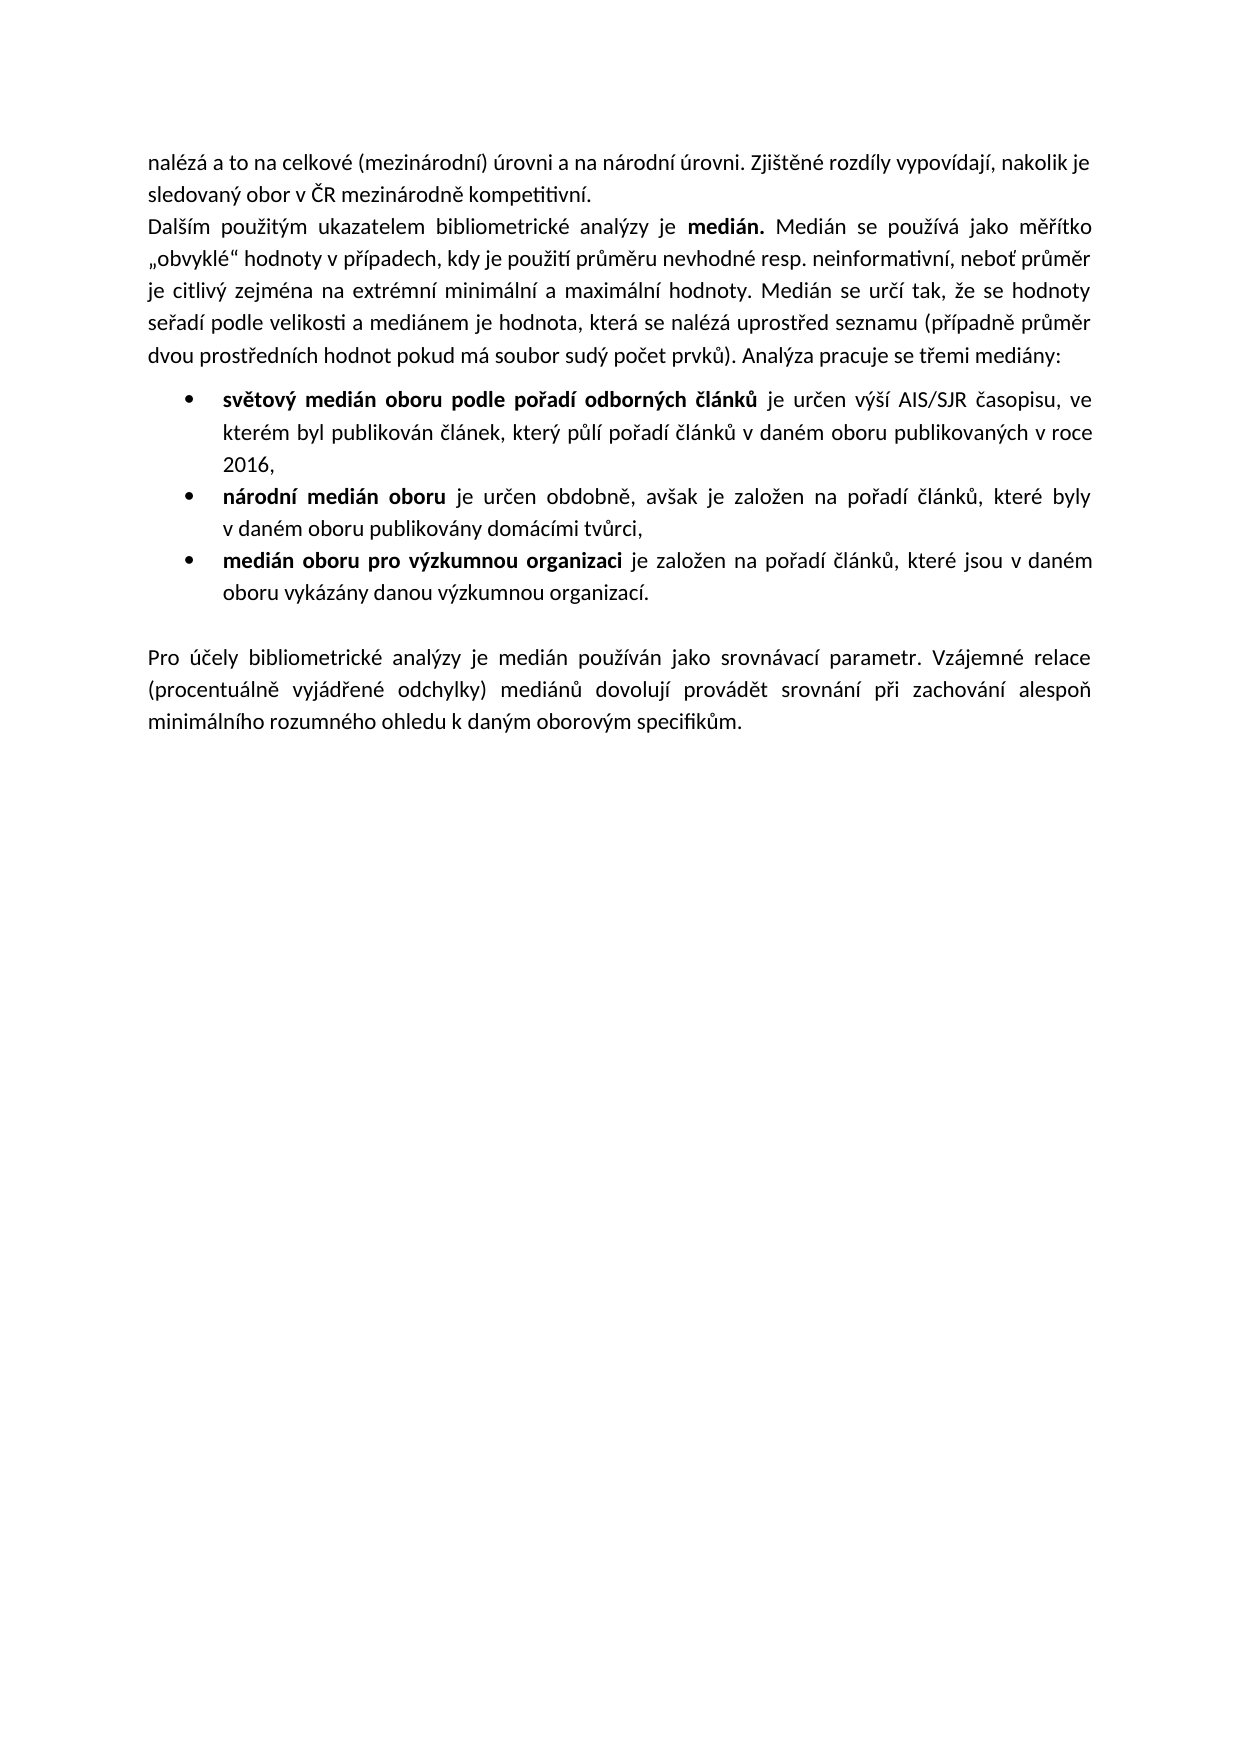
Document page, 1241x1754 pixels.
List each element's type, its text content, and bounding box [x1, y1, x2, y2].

text nalézá a to na celkové (mezinárodní) úrovni a na národní úrovni. Zjištěné rozdíly vypovídají, nakolik je sledovaný obor v ČR mezinárodně kompetitivní. [148, 148, 1093, 208]
list světový medián oboru podle pořadí odborných článků je určen výší AIS/SJR časopisu, ve kterém byl publikován článek, který půlí pořadí článků v daném oboru publikovaných v roce 2016, [185, 385, 1093, 478]
text Pro účely bibliometrické analýzy je medián používán jako srovnávací parametr. Vzájemné relace (procentuálně vyjádřené odchylky) mediánů dovolují provádět srovnání při zachování alespoň minimálního rozumného ohledu k daným oborovým specifikům. [148, 643, 1093, 735]
list medián oboru pro výzkumnou organizaci je založen na pořadí článků, které jsou v daném oboru vykázány danou výzkumnou organizací. [185, 546, 1093, 607]
text Dalším použitým ukazatelem bibliometrické analýzy je medián. Medián se používá jako měřítko „obvyklé“ hodnoty v případech, kdy je použití průměru nevhodné resp. neinformativní, neboť průměr je citlivý zejména na extrémní minimální a maximální hodnoty. Medián se určí tak, že se hodnoty seřadí podle velikosti a mediánem je hodnota, která se nalézá uprostřed seznamu (případně průměr dvou prostředních hodnot pokud má soubor sudý počet prvků). Analýza pracuje se třemi mediány: [148, 212, 1093, 369]
list národní medián oboru je určen obdobně, avšak je založen na pořadí článků, které byly v daném oboru publikovány domácími tvůrci, [185, 482, 1093, 542]
